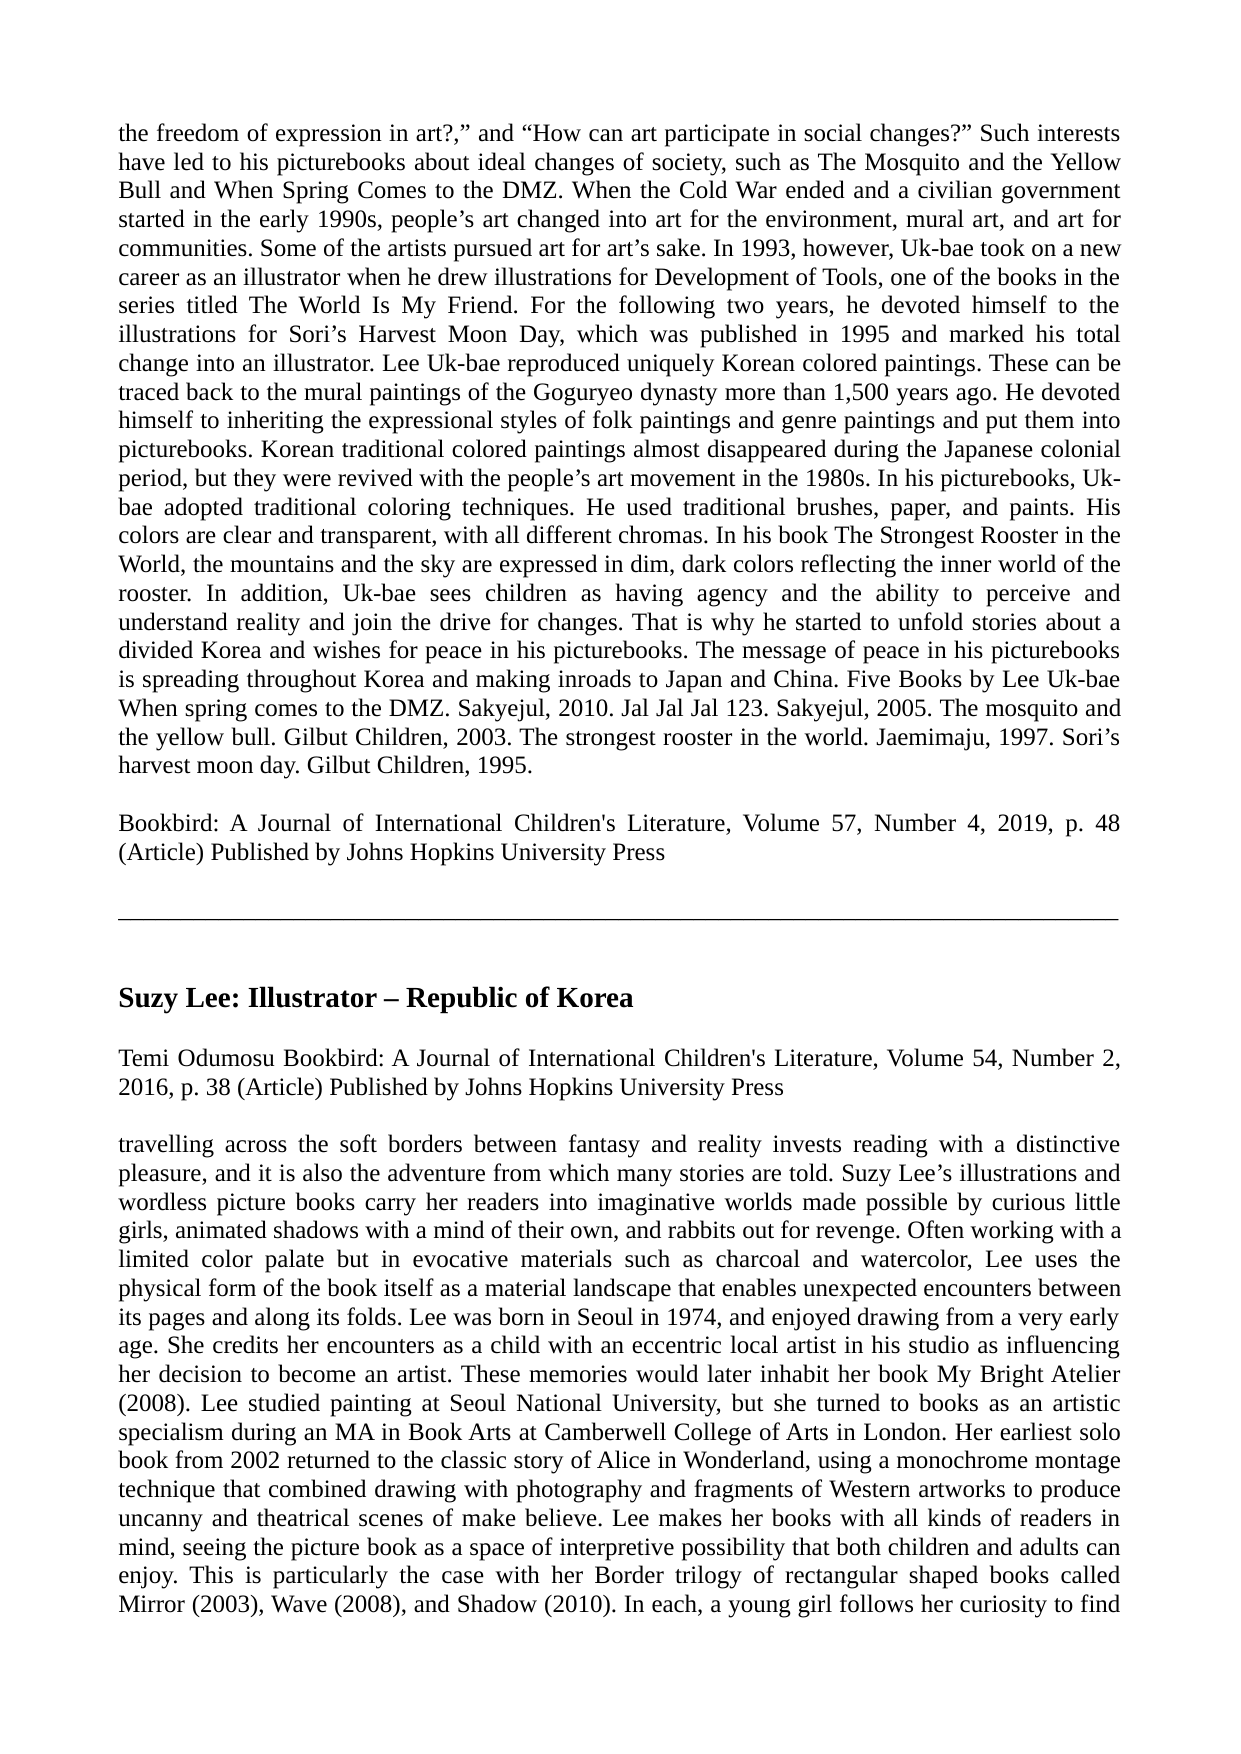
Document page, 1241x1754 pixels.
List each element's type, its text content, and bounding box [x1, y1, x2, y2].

text Bookbird: A Journal of International Children's Literature, Volume 57, Number 4, 2019, p. 48 (Article) Published by Johns Hopkins University Press [118, 808, 1122, 866]
text Suzy Lee: Illustrator – Republic of Korea [118, 981, 1122, 1014]
text the freedom of expression in art?,” and “How can art participate in social changes?” Such interests have led to his picturebooks about ideal changes of society, such as The Mosquito and the Yellow Bull and When Spring Comes to the DMZ. When the Cold War ended and a civilian government started in the early 1990s, people’s art changed into art for the environment, mural art, and art for communities. Some of the artists pursued art for art’s sake. In 1993, however, Uk-bae took on a new career as an illustrator when he drew illustrations for Development of Tools, one of the books in the series titled The World Is My Friend. For the following two years, he devoted himself to the illustrations for Sori’s Harvest Moon Day, which was published in 1995 and marked his total change into an illustrator. Lee Uk-bae reproduced uniquely Korean colored paintings. These can be traced back to the mural paintings of the Goguryeo dynasty more than 1,500 years ago. He devoted himself to inheriting the expressional styles of folk paintings and genre paintings and put them into picturebooks. Korean traditional colored paintings almost disappeared during the Japanese colonial period, but they were revived with the people’s art movement in the 1980s. In his picturebooks, Uk-bae adopted traditional coloring techniques. He used traditional brushes, paper, and paints. His colors are clear and transparent, with all different chromas. In his book The Strongest Rooster in the World, the mountains and the sky are expressed in dim, dark colors reflecting the inner world of the rooster. In addition, Uk-bae sees children as having agency and the ability to perceive and understand reality and join the drive for changes. That is why he started to unfold stories about a divided Korea and wishes for peace in his picturebooks. The message of peace in his picturebooks is spreading throughout Korea and making inroads to Japan and China. Five Books by Lee Uk-bae When spring comes to the DMZ. Sakyejul, 2010. Jal Jal Jal 123. Sakyejul, 2005. The mosquito and the yellow bull. Gilbut Children, 2003. The strongest rooster in the world. Jaemimaju, 1997. Sori’s harvest moon day. Gilbut Children, 1995. [118, 118, 1122, 779]
text travelling across the soft borders between fantasy and reality invests reading with a distinctive pleasure, and it is also the adventure from which many stories are told. Suzy Lee’s illustrations and wordless picture books carry her readers into imaginative worlds made possible by curious little girls, animated shadows with a mind of their own, and rabbits out for revenge. Often working with a limited color palate but in evocative materials such as charcoal and watercolor, Lee uses the physical form of the book itself as a material landscape that enables unexpected encounters between its pages and along its folds. Lee was born in Seoul in 1974, and enjoyed drawing from a very early age. She credits her encounters as a child with an eccentric local artist in his studio as influencing her decision to become an artist. These memories would later inhabit her book My Bright Atelier (2008). Lee studied painting at Seoul National University, but she turned to books as an artistic specialism during an MA in Book Arts at Camberwell College of Arts in London. Her earliest solo book from 2002 returned to the classic story of Alice in Wonderland, using a monochrome montage technique that combined drawing with photography and fragments of Western artworks to produce uncanny and theatrical scenes of make believe. Lee makes her books with all kinds of readers in mind, seeing the picture book as a space of interpretive possibility that both children and adults can enjoy. This is particularly the case with her Border trilogy of rectangular shaped books called Mirror (2003), Wave (2008), and Shadow (2010). In each, a young girl follows her curiosity to find [118, 1129, 1122, 1618]
text Temi Odumosu Bookbird: A Journal of International Children's Literature, Volume 54, Number 2, 2016, p. 38 (Article) Published by Johns Hopkins University Press [118, 1043, 1122, 1100]
text ________________________________________________________________________________ [118, 894, 1122, 923]
